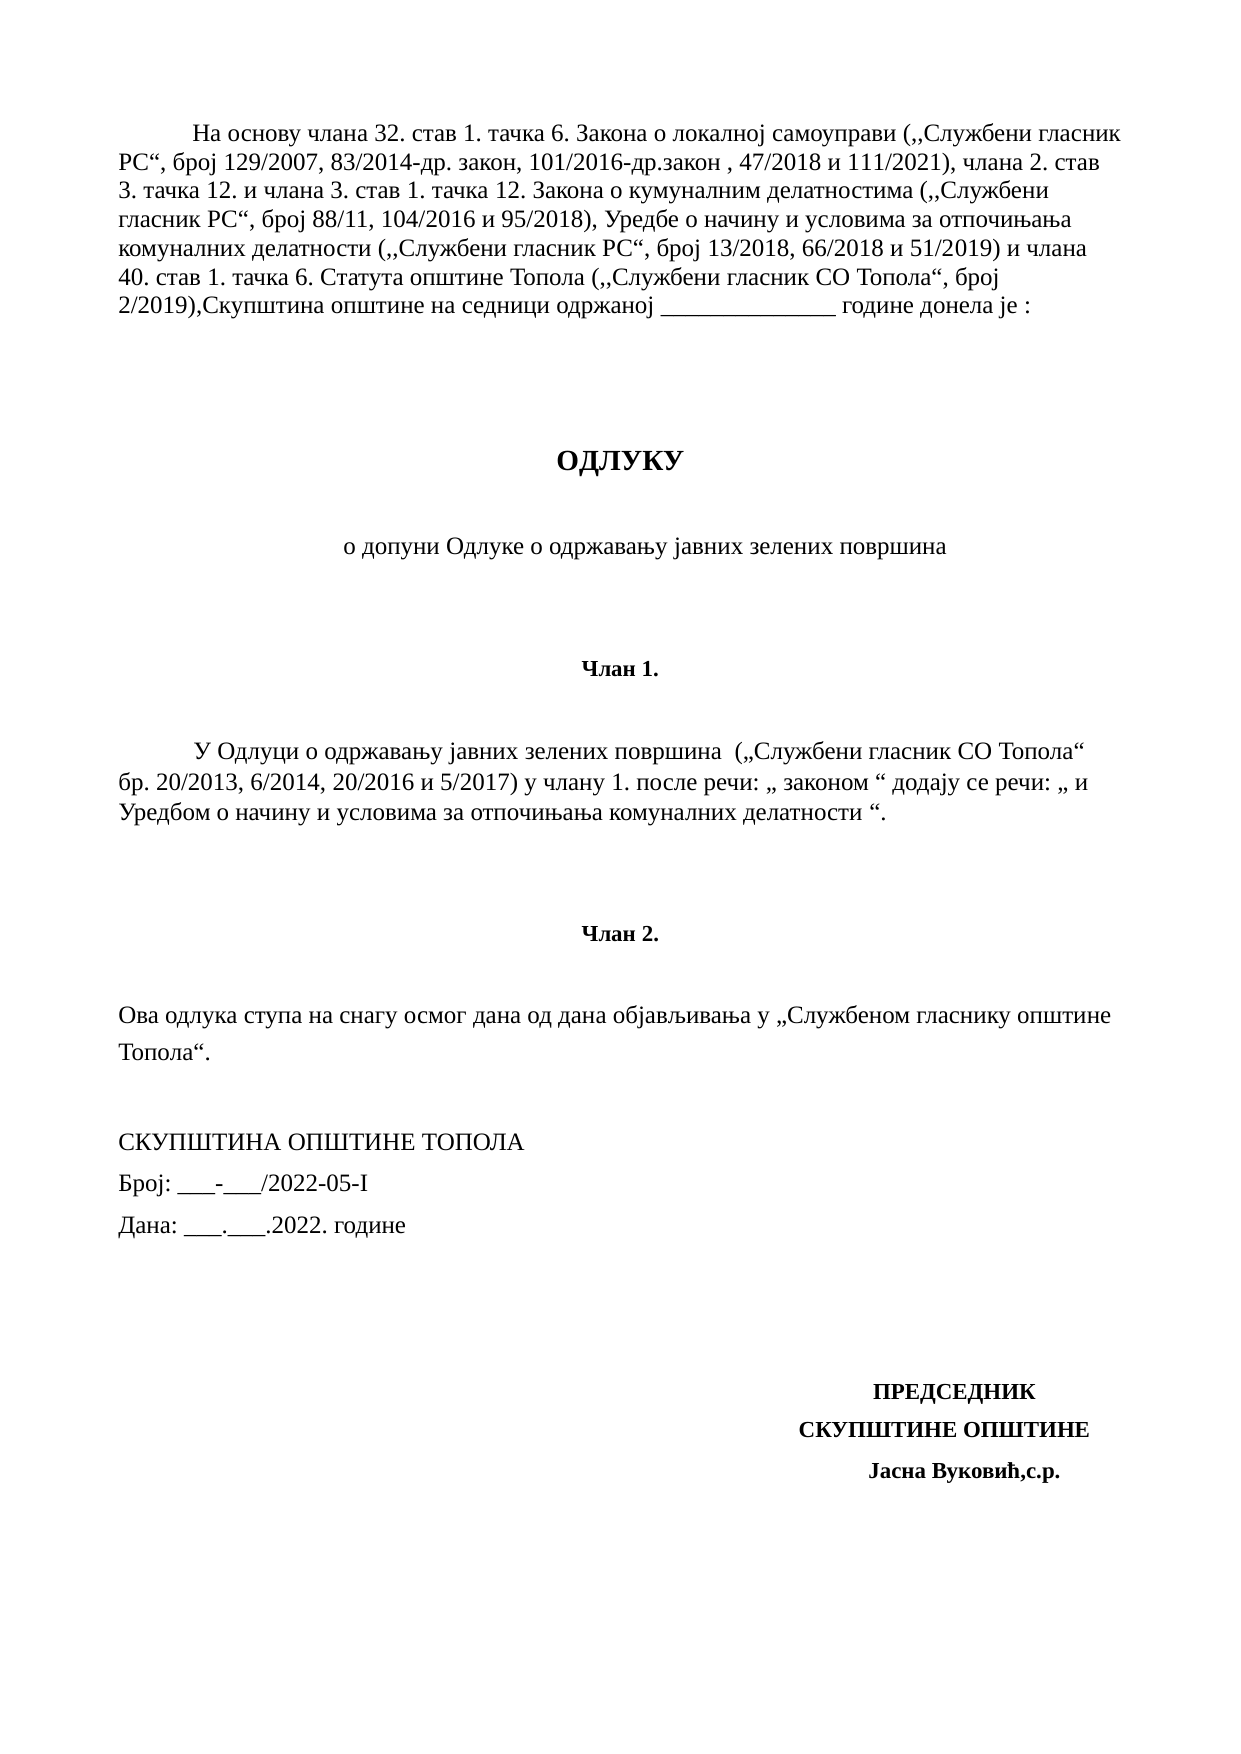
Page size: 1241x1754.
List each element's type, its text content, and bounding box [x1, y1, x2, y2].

text На основу члана 32. став 1. тачка 6. Закона о локалној самоуправи (,,Службени гласник РС“, број 129/2007, 83/2014-др. закон, 101/2016-др.закон , 47/2018 и 111/2021), члана 2. став 3. тачка 12. и члана 3. став 1. тачка 12. Закона о кумуналним делатностима (,,Службени гласник РС“, број 88/11, 104/2016 и 95/2018), Уредбе о начину и условима за отпочињања комуналних делатности (,,Службени гласник РС“, број 13/2018, 66/2018 и 51/2019) и члана 40. став 1. тачка 6. Статута општине Топола (,,Службени гласник СО Топола“, број 2/2019),Скупштина општине на седници одржаној ______________ године донела је : [118, 118, 1122, 319]
text Члан 2. [118, 920, 1122, 947]
text ПРЕДСЕДНИК [118, 1378, 1122, 1404]
text У Одлуци о одржавању јавних зелених површина („Службени гласник СО Топола“ бр. 20/2013, 6/2014, 20/2016 и 5/2017) у члану 1. после речи: „ законом “ додају се речи: „ и Уредбом о начину и условима за отпочињања комуналних делатности “. [118, 735, 1122, 825]
text Јасна Вуковић,с.р. [118, 1455, 1122, 1484]
text Члан 1. [118, 655, 1122, 681]
text Ова одлука ступа на снагу осмог дана од дана објављивања у „Службеном гласнику општине Топола“. [118, 1001, 1122, 1066]
text ОДЛУКУ [118, 443, 1122, 476]
text Дана: ___.___.2022. године [118, 1210, 1122, 1238]
text СКУПШТИНЕ ОПШТИНЕ [118, 1417, 1122, 1443]
text Број: ___-___/2022-05-I [118, 1168, 1122, 1197]
text о допуни Одлуке о одржавању јавних зелених површина [118, 530, 1122, 560]
text СКУПШТИНА ОПШТИНЕ ТОПОЛА [118, 1127, 1122, 1156]
